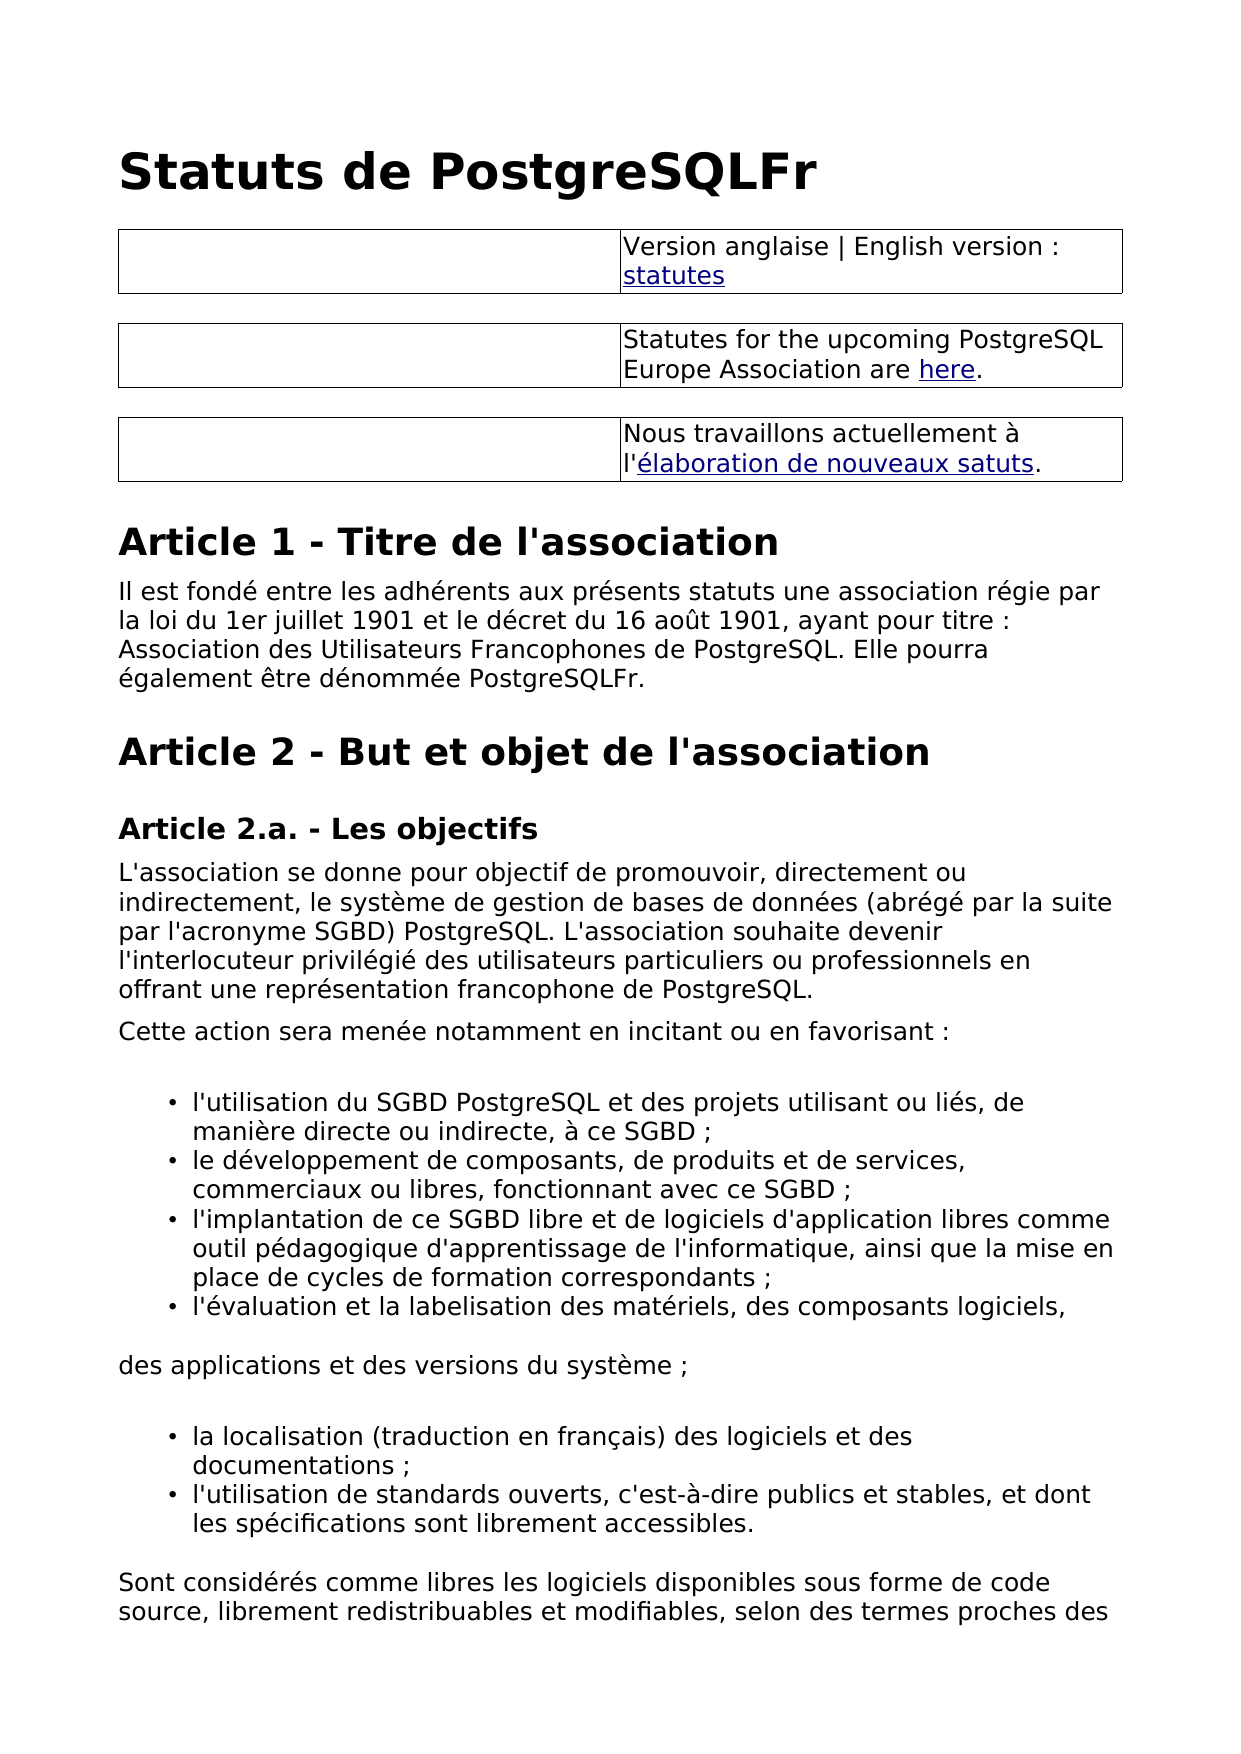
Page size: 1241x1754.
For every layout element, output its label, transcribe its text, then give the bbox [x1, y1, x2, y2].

table_header [119, 230, 620, 293]
list l'implantation de ce SGBD libre et de logiciels d'application libres comme outil pédagogique d'apprentissage de l'informatique, ainsi que la mise en place de cycles de formation correspondants ; [177, 1205, 1122, 1292]
table_header Statutes for the upcoming PostgreSQL Europe Association are here. [621, 324, 1122, 387]
subtitle Article 2 - But et objet de l'association [118, 731, 1122, 775]
table_header Nous travaillons actuellement à l'élaboration de nouveaux satuts. [621, 418, 1122, 481]
text Cette action sera menée notamment en incitant ou en favorisant : [118, 1017, 1122, 1046]
list le développement de composants, de produits et de services, commerciaux ou libres, fonctionnant avec ce SGBD ; [177, 1146, 1122, 1205]
list l'utilisation du SGBD PostgreSQL et des projets utilisant ou liés, de manière directe ou indirecte, à ce SGBD ; [177, 1088, 1122, 1146]
subtitle Article 1 - Titre de l'association [118, 521, 1122, 564]
subtitle Statuts de PostgreSQLFr [118, 143, 1122, 201]
table_header [119, 324, 620, 387]
text des applications et des versions du système ; [118, 1351, 1122, 1380]
text L'association se donne pour objectif de promouvoir, directement ou indirectement, le système de gestion de bases de données (abrégé par la suite par l'acronyme SGBD) PostgreSQL. L'association souhaite devenir l'interlocuteur privilégié des utilisateurs particuliers ou professionnels en offrant une représentation francophone de PostgreSQL. [118, 859, 1122, 1004]
text Sont considérés comme libres les logiciels disponibles sous forme de code source, librement redistribuables et modifiables, selon des termes proches des [118, 1568, 1122, 1627]
subtitle Article 2.a. - Les objectifs [118, 812, 1122, 846]
list l'utilisation de standards ouverts, c'est-à-dire publics et stables, et dont les spécifications sont librement accessibles. [177, 1480, 1122, 1539]
table_header Version anglaise | English version : statutes [621, 230, 1122, 293]
text Il est fondé entre les adhérents aux présents statuts une association régie par la loi du 1er juillet 1901 et le décret du 16 août 1901, ayant pour titre : Association des Utilisateurs Francophones de PostgreSQL. Elle pourra également être dénommée PostgreSQLFr. [118, 577, 1122, 693]
list la localisation (traduction en français) des logiciels et des documentations ; [177, 1422, 1122, 1480]
table_header [119, 418, 620, 481]
list l'évaluation et la labelisation des matériels, des composants logiciels, [177, 1292, 1122, 1321]
